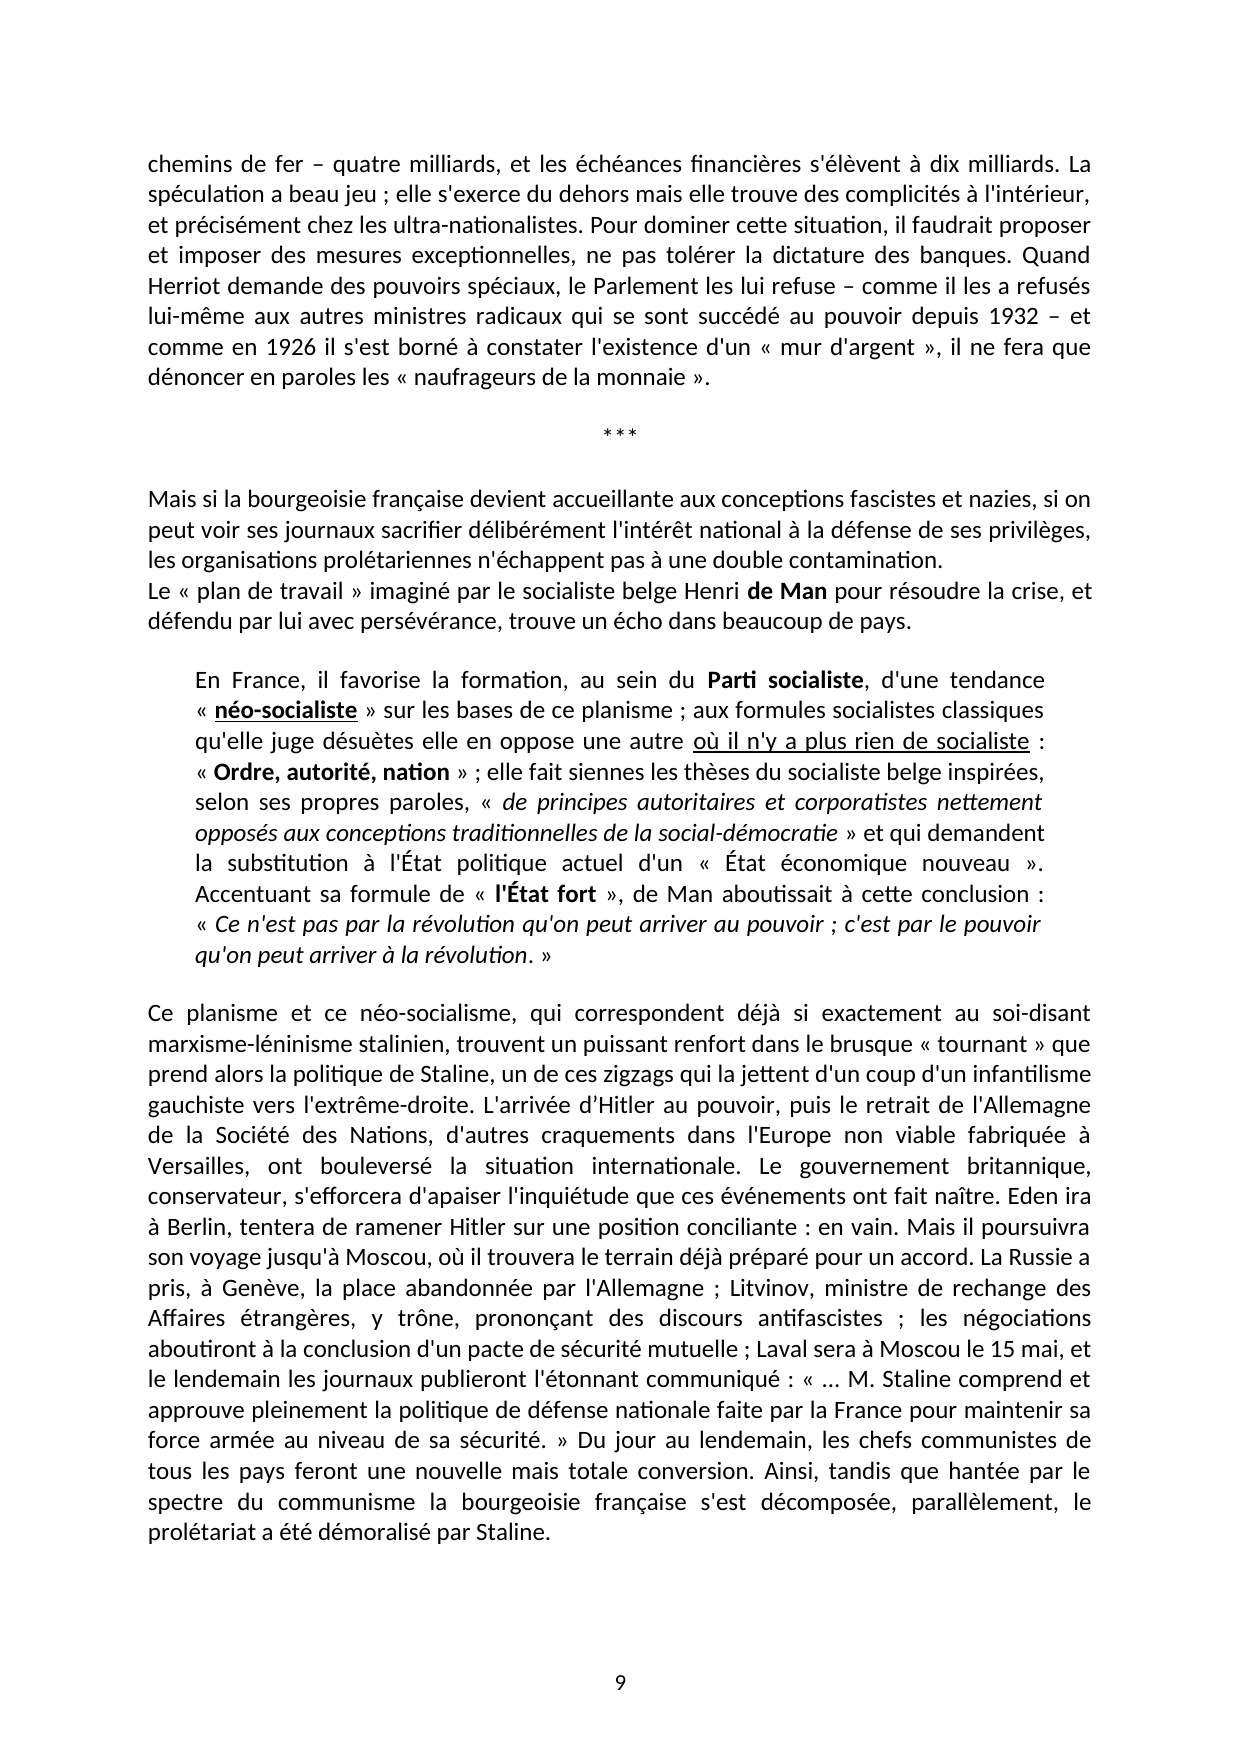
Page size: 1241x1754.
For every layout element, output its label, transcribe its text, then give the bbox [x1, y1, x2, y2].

text chemins de fer – quatre milliards, et les échéances financières s'élèvent à dix milliards. La spéculation a beau jeu ; elle s'exerce du dehors mais elle trouve des complicités à l'intérieur, et précisément chez les ultra-nationalistes. Pour dominer cette situation, il faudrait proposer et imposer des mesures exceptionnelles, ne pas tolérer la dictature des banques. Quand Herriot demande des pouvoirs spéciaux, le Parlement les lui refuse – comme il les a refusés lui-même aux autres ministres radicaux qui se sont succédé au pouvoir depuis 1932 – et comme en 1926 il s'est borné à constater l'existence d'un « mur d'argent », il ne fera que dénoncer en paroles les « naufrageurs de la monnaie ». [148, 148, 1093, 392]
text *** [148, 422, 1093, 453]
text En France, il favorise la formation, au sein du Parti socialiste, d'une tendance « néo-socialiste » sur les bases de ce planisme ; aux formules socialistes classiques qu'elle juge désuètes elle en oppose une autre où il n'y a plus rien de socialiste : « Ordre, autorité, nation » ; elle fait siennes les thèses du socialiste belge inspirées, selon ses propres paroles, « de principes autoritaires et corporatistes nettement opposés aux conceptions traditionnelles de la social-démocratie » et qui demandent la substitution à l'État politique actuel d'un « État économique nouveau ». Accentuant sa formule de « l'État fort », de Man aboutissait à cette conclusion : « Ce n'est pas par la révolution qu'on peut arriver au pouvoir ; c'est par le pouvoir qu'on peut arriver à la révolution. » [195, 664, 1045, 969]
text Mais si la bourgeoisie française devient accueillante aux conceptions fascistes et nazies, si on peut voir ses journaux sacrifier délibérément l'intérêt national à la défense de ses privilèges, les organisations prolétariennes n'échappent pas à une double contamination. [148, 483, 1093, 575]
text Ce planisme et ce néo-socialisme, qui correspondent déjà si exactement au soi-disant marxisme-léninisme stalinien, trouvent un puissant renfort dans le brusque « tournant » que prend alors la politique de Staline, un de ces zigzags qui la jettent d'un coup d'un infantilisme gauchiste vers l'extrême-droite. L'arrivée d’Hitler au pouvoir, puis le retrait de l'Allemagne de la Société des Nations, d'autres craquements dans l'Europe non viable fabriquée à Versailles, ont bouleversé la situation internationale. Le gouvernement britannique, conservateur, s'efforcera d'apaiser l'inquiétude que ces événements ont fait naître. Eden ira à Berlin, tentera de ramener Hitler sur une position conciliante : en vain. Mais il poursuivra son voyage jusqu'à Moscou, où il trouvera le terrain déjà préparé pour un accord. La Russie a pris, à Genève, la place abandonnée par l'Allemagne ; Litvinov, ministre de rechange des Affaires étrangères, y trône, prononçant des discours antifascistes ; les négociations aboutiront à la conclusion d'un pacte de sécurité mutuelle ; Laval sera à Moscou le 15 mai, et le lendemain les journaux publieront l'étonnant communiqué : « ... M. Staline comprend et approuve pleinement la politique de défense nationale faite par la France pour maintenir sa force armée au niveau de sa sécurité. » Du jour au lendemain, les chefs communistes de tous les pays feront une nouvelle mais totale conversion. Ainsi, tandis que hantée par le spectre du communisme la bourgeoisie française s'est décomposée, parallèlement, le prolétariat a été démoralisé par Staline. [148, 997, 1093, 1547]
text Le « plan de travail » imaginé par le socialiste belge Henri de Man pour résoudre la crise, et défendu par lui avec persévérance, trouve un écho dans beaucoup de pays. [148, 575, 1093, 636]
